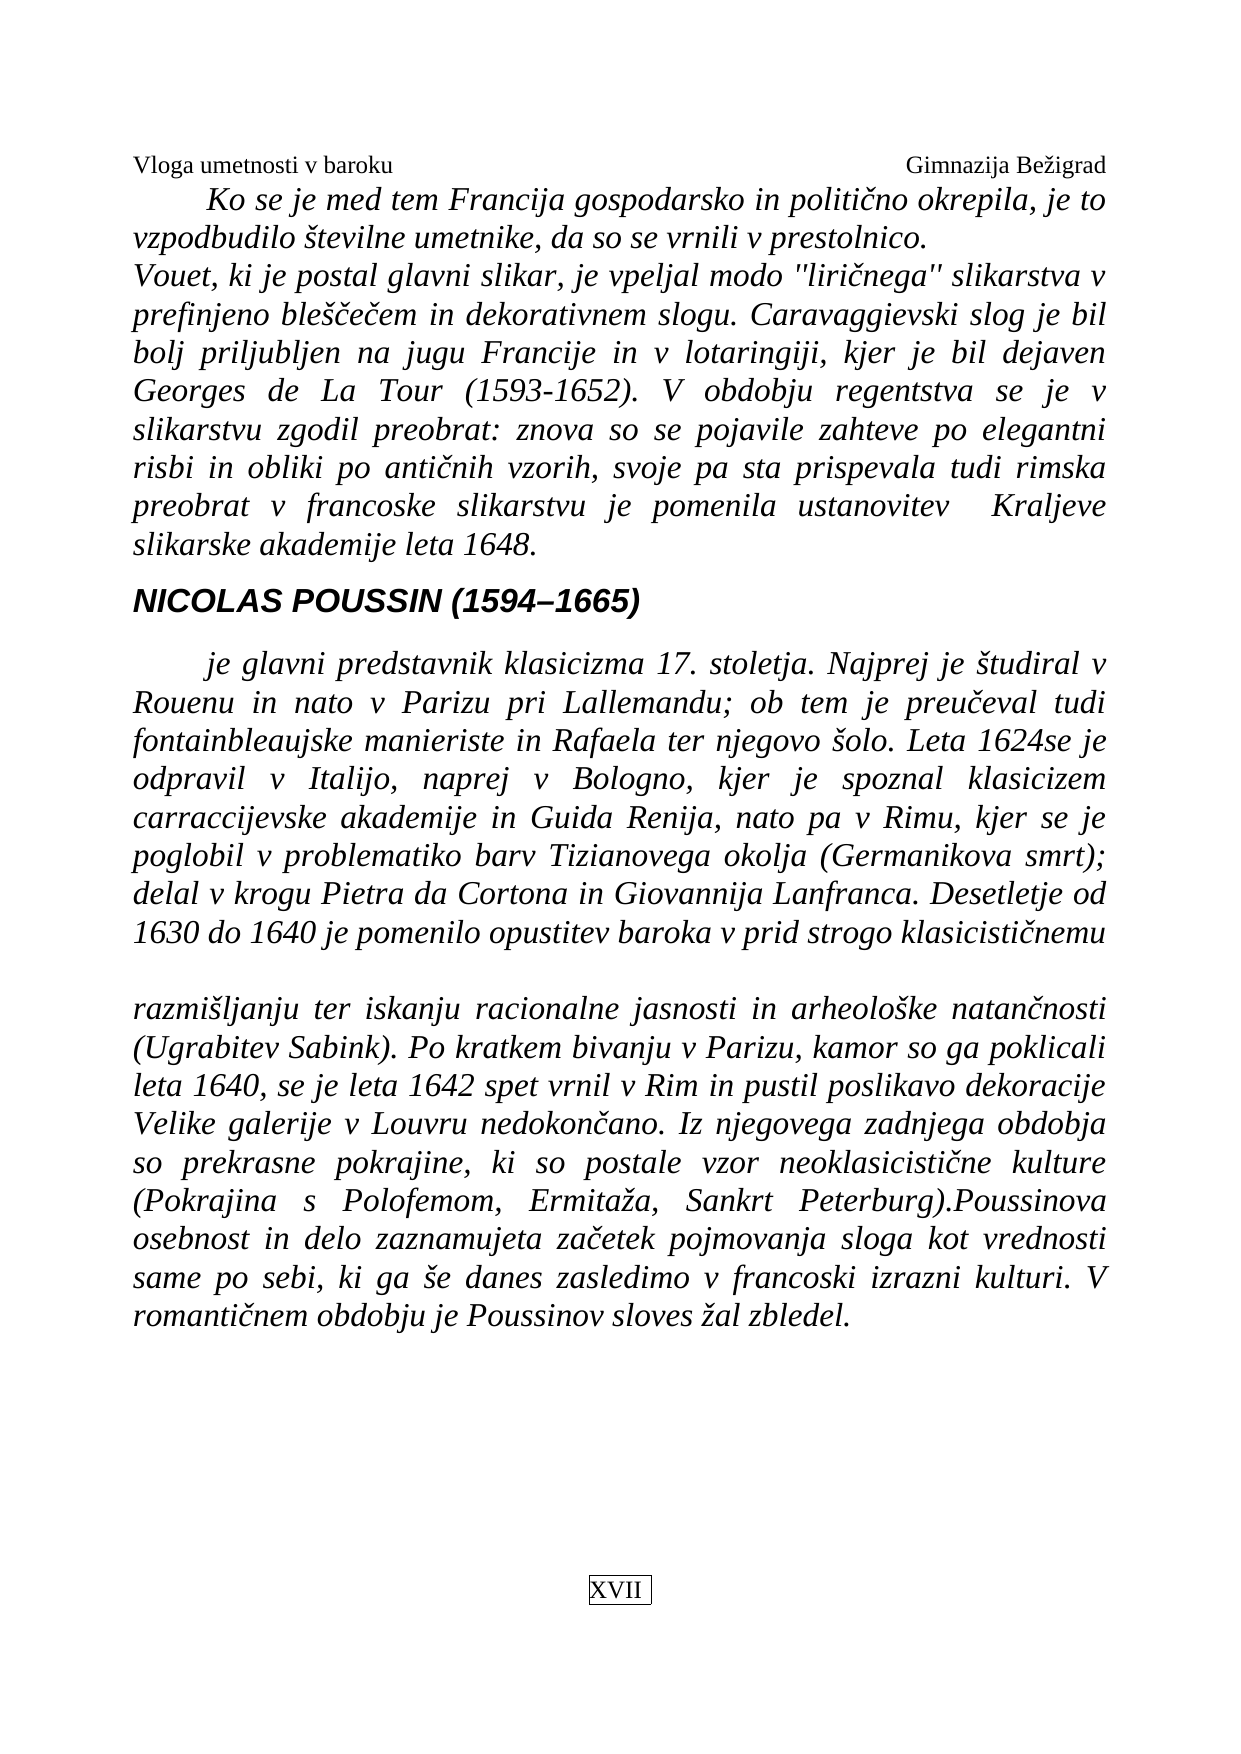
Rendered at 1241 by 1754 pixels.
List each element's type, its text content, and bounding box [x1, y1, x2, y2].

text NICOLAS POUSSIN (1594–1665) [133, 581, 1108, 620]
text Ko se je med tem Francija gospodarsko in politično okrepila, je to vzpodbudilo številne umetnike, da so se vrnili v prestolnico. [133, 179, 1108, 255]
text je glavni predstavnik klasicizma 17. stoletja. Najprej je študiral v Rouenu in nato v Parizu pri Lallemandu; ob tem je preučeval tudi fontainbleaujske manieriste in Rafaela ter njegovo šolo. Leta 1624se je odpravil v Italijo, naprej v Bologno, kjer je spoznal klasicizem carraccijevske akademije in Guida Renija, nato pa v Rimu, kjer se je poglobil v problematiko barv Tizianovega okolja (Germanikova smrt); delal v krogu Pietra da Cortona in Giovannija Lanfranca. Desetletje od 1630 do 1640 je pomenilo opustitev baroka v prid strogo klasicističnemu [133, 644, 1108, 950]
text razmišljanju ter iskanju racionalne jasnosti in arheološke natančnosti (Ugrabitev Sabink). Po kratkem bivanju v Parizu, kamor so ga poklicali leta 1640, se je leta 1642 spet vrnil v Rim in pustil poslikavo dekoracije Velike galerije v Louvru nedokončano. Iz njegovega zadnjega obdobja so prekrasne pokrajine, ki so postale vzor neoklasicistične kulture (Pokrajina s Polofemom, Ermitaža, Sankrt Peterburg).Poussinova osebnost in delo zaznamujeta začetek pojmovanja sloga kot vrednosti same po sebi, ki ga še danes zasledimo v francoski izrazni kulturi. V romantičnem obdobju je Poussinov sloves žal zbledel. [133, 989, 1108, 1334]
text Vouet, ki je postal glavni slikar, je vpeljal modo ''liričnega'' slikarstva v prefinjeno bleščečem in dekorativnem slogu. Caravaggievski slog je bil bolj priljubljen na jugu Francije in v lotaringiji, kjer je bil dejaven Georges de La Tour (1593-1652). V obdobju regentstva se je v slikarstvu zgodil preobrat: znova so se pojavile zahteve po elegantni risbi in obliki po antičnih vzorih, svoje pa sta prispevala tudi rimska preobrat v francoske slikarstvu je pomenila ustanovitev Kraljeve slikarske akademije leta 1648. [133, 255, 1108, 562]
